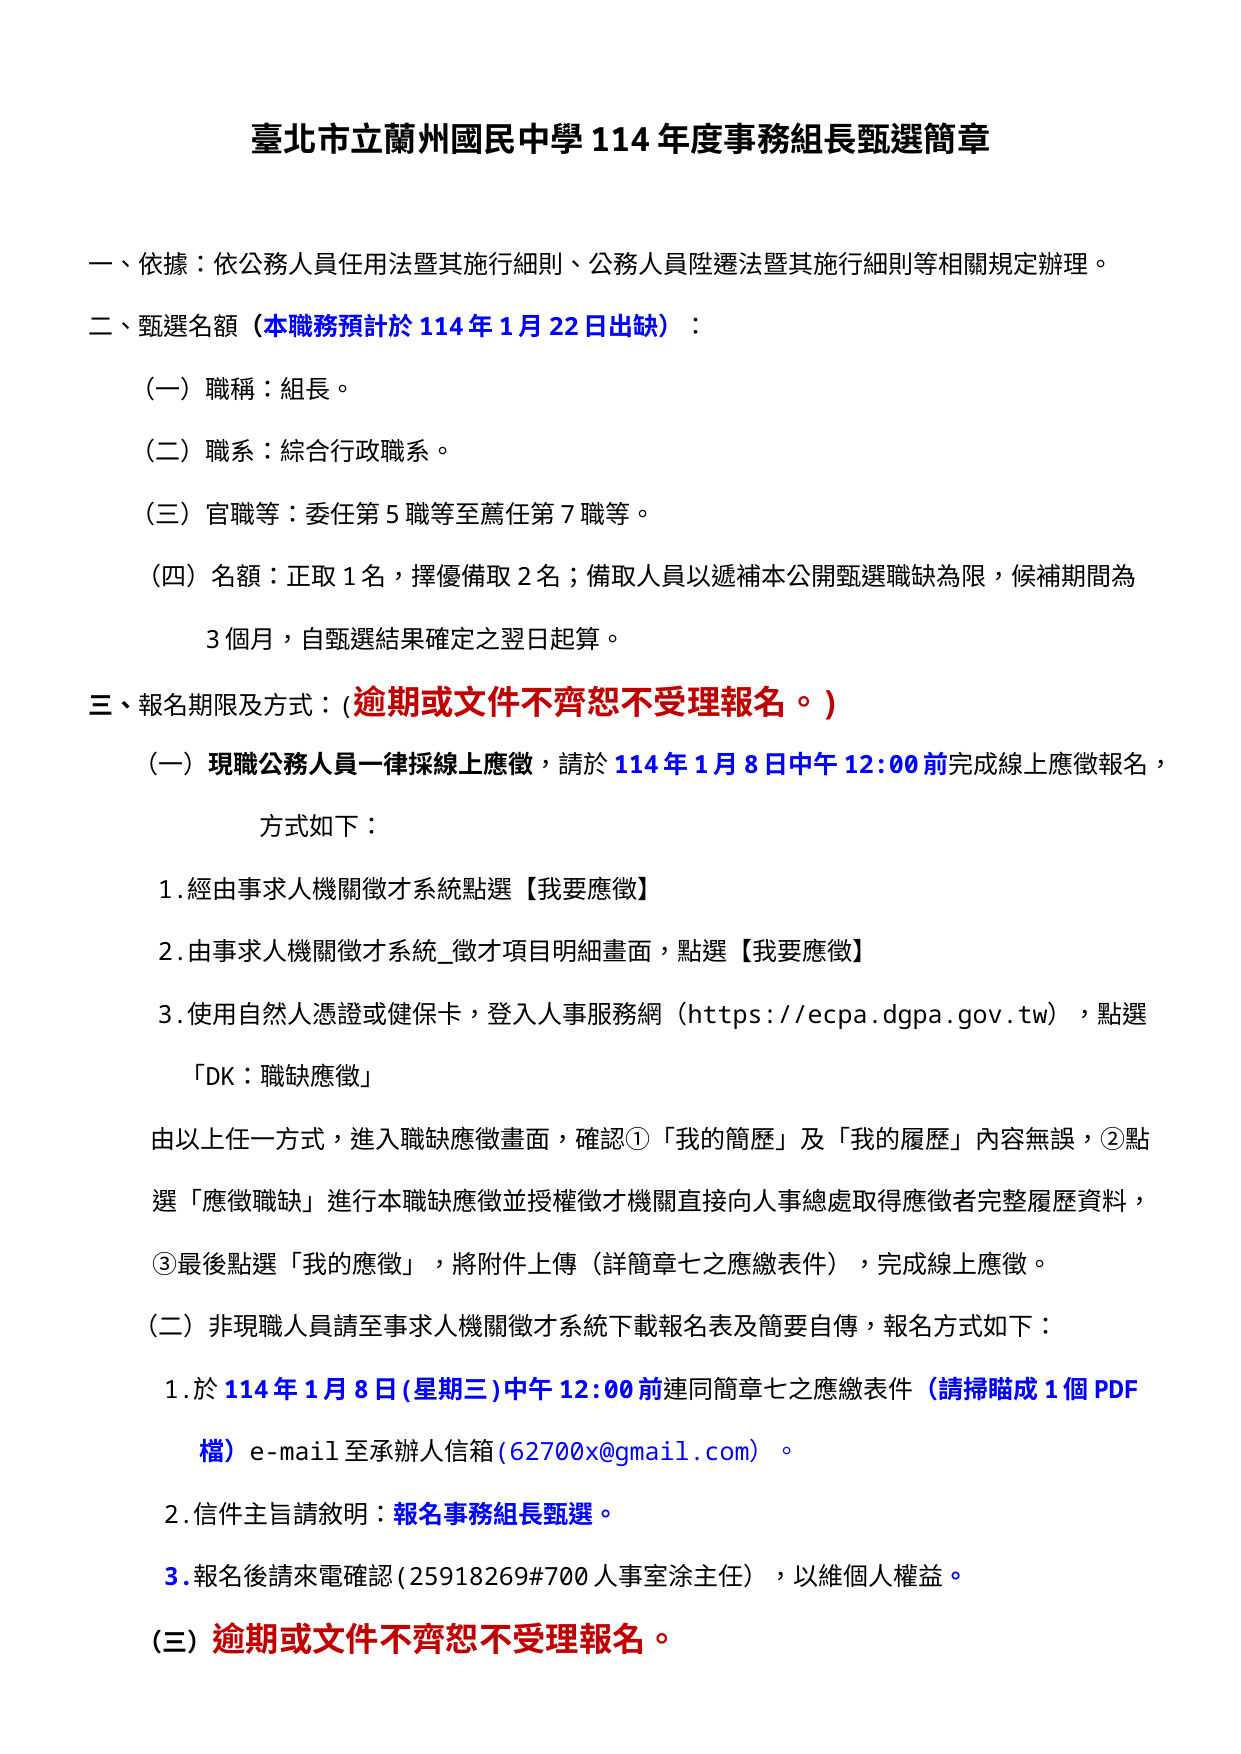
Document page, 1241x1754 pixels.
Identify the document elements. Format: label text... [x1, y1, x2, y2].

text 1.經由事求人機關徵才系統點選【我要應徵】 [143, 846, 1152, 908]
text （二）職系：綜合行政職系。 [130, 408, 1152, 471]
text （二）非現職人員請至事求人機關徵才系統下載報名表及簡要自傳，報名方式如下： [89, 1283, 1152, 1346]
text 3.使用自然人憑證或健保卡，登入人事服務網（https://ecpa.dgpa.gov.tw），點選「DK：職缺應徵」 [142, 971, 1152, 1096]
text （一）職稱：組長。 [130, 346, 1152, 408]
text 2.由事求人機關徵才系統_徵才項目明細畫面，點選【我要應徵】 [143, 908, 1152, 971]
text （三）官職等：委任第5職等至薦任第7職等。 [130, 471, 1152, 533]
text 1.於114年1月8日(星期三)中午12:00前連同簡章七之應繳表件（請掃瞄成1個PDF檔）e-mail至承辦人信箱(62700x@gmail.com）。 [89, 1346, 1152, 1471]
text （一）現職公務人員一律採線上應徵，請於114年1月8日中午12:00前完成線上應徵報名，方式如下： [89, 721, 1152, 846]
text 由以上任一方式，進入職缺應徵畫面，確認①「我的簡歷」及「我的履歷」內容無誤，②點選「應徵職缺」進行本職缺應徵並授權徵才機關直接向人事總處取得應徵者完整履歷資料，③最後點選「我的應徵」，將附件上傳（詳簡章七之應繳表件），完成線上應徵。 [151, 1096, 1152, 1283]
text 2.信件主旨請敘明：報名事務組長甄選。 [89, 1471, 1152, 1533]
text （三）逾期或文件不齊恕不受理報名。 [77, 1596, 1152, 1658]
text 一、依據：依公務人員任用法暨其施行細則、公務人員陞遷法暨其施行細則等相關規定辦理。 [89, 221, 1152, 283]
text 三、報名期限及方式：(逾期或文件不齊恕不受理報名。) [89, 658, 1152, 721]
text （四）名額：正取1名，擇優備取2名；備取人員以遞補本公開甄選職缺為限，候補期間為3個月，自甄選結果確定之翌日起算。 [92, 533, 1152, 658]
text 臺北市立蘭州國民中學114年度事務組長甄選簡章 [89, 96, 1152, 158]
text 3.報名後請來電確認(25918269#700人事室涂主任），以維個人權益。 [89, 1533, 1152, 1596]
text 二、甄選名額（本職務預計於114年1月22日出缺）： [89, 283, 1152, 346]
